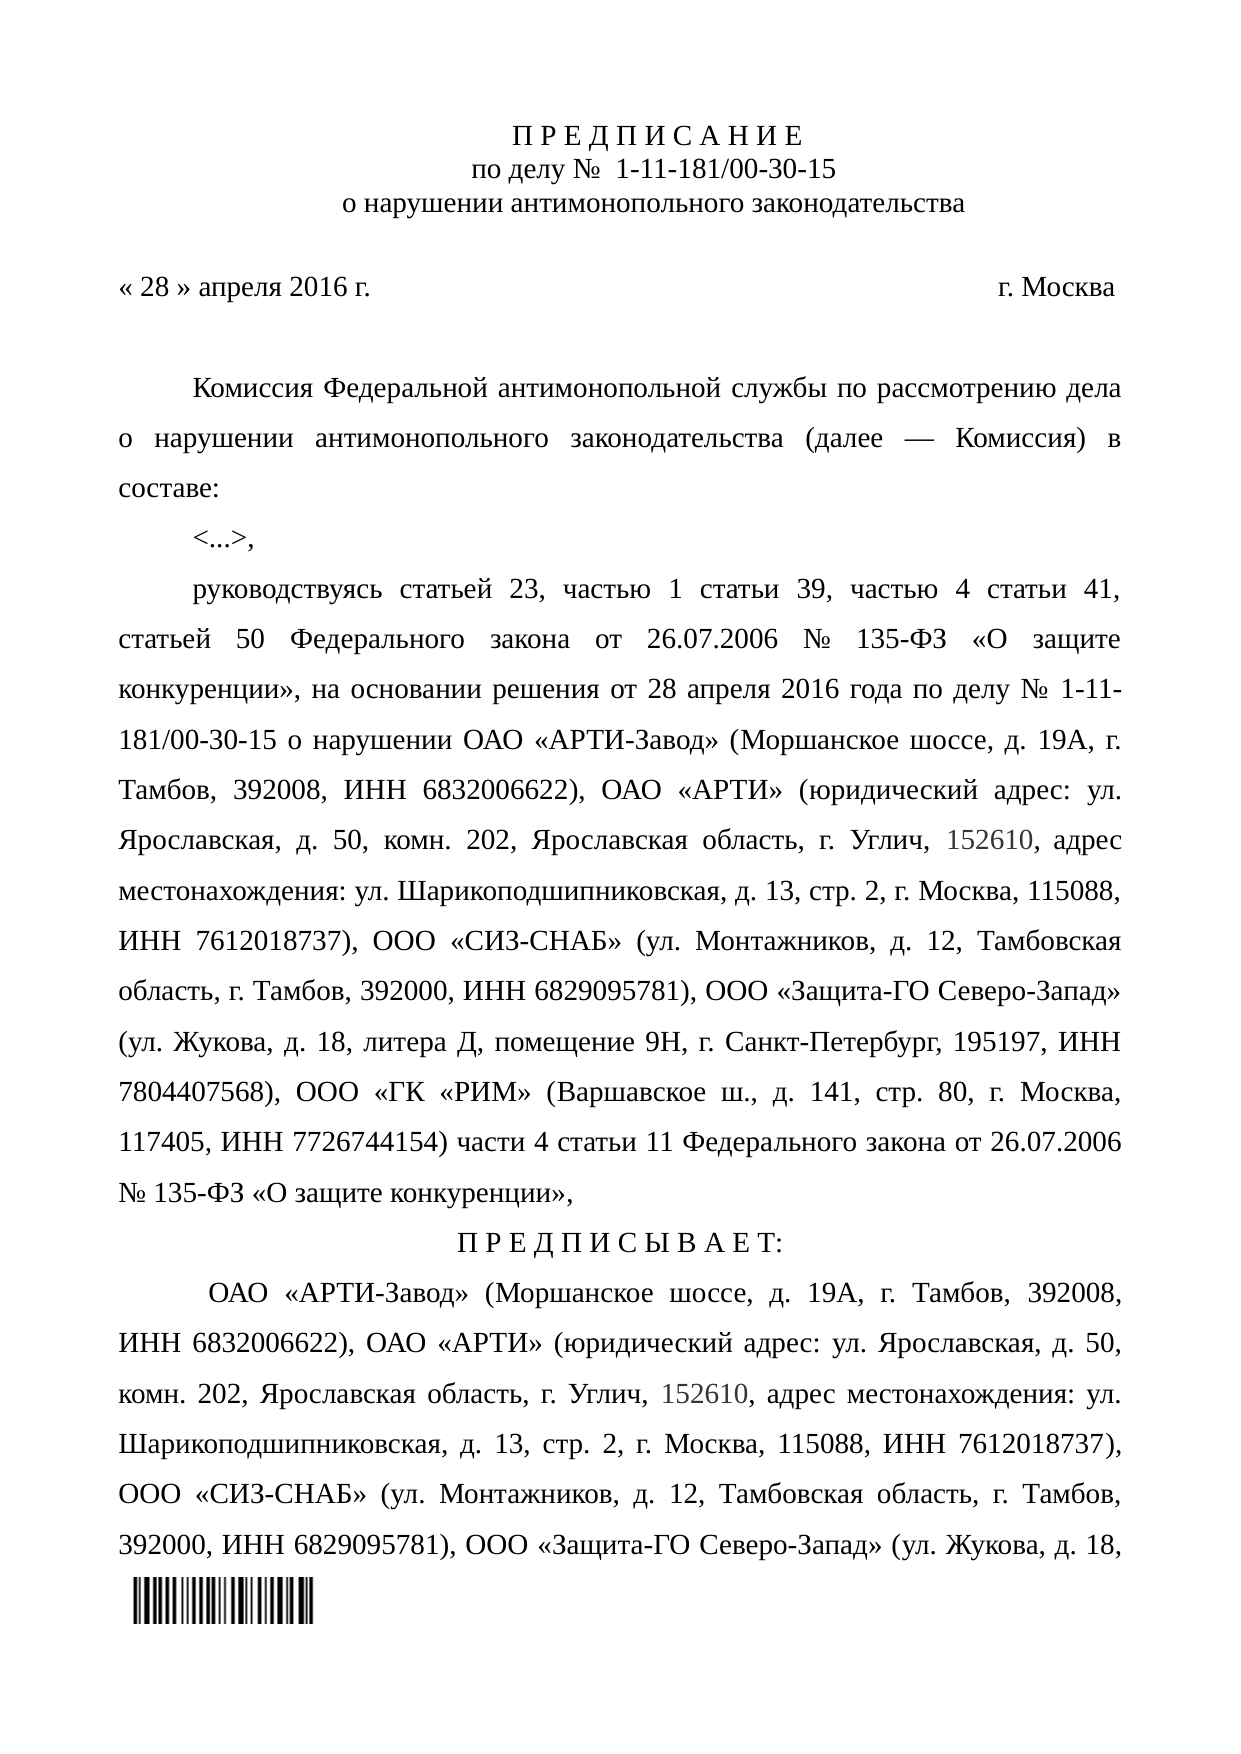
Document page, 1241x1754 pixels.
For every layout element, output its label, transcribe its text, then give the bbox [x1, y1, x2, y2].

text Комиссия Федеральной антимонопольной службы по рассмотрению дела о нарушении антимонопольного законодательства (далее — Комиссия) в составе: [118, 370, 1122, 504]
picture [118, 1577, 331, 1624]
text П Р Е Д П И С Ы В А Е Т: [118, 1225, 1122, 1258]
text « 28 » апреля 2016 г. г. Москва [118, 269, 1122, 303]
text <...>, [118, 521, 1122, 554]
text П Р Е Д П И С А Н И Е [118, 118, 1122, 152]
text ОАО «АРТИ-Завод» (Моршанское шоссе, д. 19А, г. Тамбов, 392008, ИНН 6832006622), ОАО «АРТИ» (юридический адрес: ул. Ярославская, д. 50, комн. 202, Ярославская область, г. Углич, 152610, адрес местонахождения: ул. Шарикоподшипниковская, д. 13, стр. 2, г. Москва, 115088, ИНН 7612018737), ООО «СИЗ-СНАБ» (ул. Монтажников, д. 12, Тамбовская область, г. Тамбов, 392000, ИНН 6829095781), ООО «Защита-ГО Северо-Запад» (ул. Жукова, д. 18, [118, 1275, 1122, 1560]
text руководствуясь статьей 23, частью 1 статьи 39, частью 4 статьи 41, статьей 50 Федерального закона от 26.07.2006 № 135-ФЗ «О защите конкуренции», на основании решения от 28 апреля 2016 года по делу № 1-11-181/00-30-15 о нарушении ОАО «АРТИ-Завод» (Моршанское шоссе, д. 19А, г. Тамбов, 392008, ИНН 6832006622), ОАО «АРТИ» (юридический адрес: ул. Ярославская, д. 50, комн. 202, Ярославская область, г. Углич, 152610, адрес местонахождения: ул. Шарикоподшипниковская, д. 13, стр. 2, г. Москва, 115088, ИНН 7612018737), ООО «СИЗ-СНАБ» (ул. Монтажников, д. 12, Тамбовская область, г. Тамбов, 392000, ИНН 6829095781), ООО «Защита-ГО Северо-Запад» (ул. Жукова, д. 18, литера Д, помещение 9Н, г. Санкт-Петербург, 195197, ИНН 7804407568), ООО «ГК «РИМ» (Варшавское ш., д. 141, стр. 80, г. Москва, 117405, ИНН 7726744154) части 4 статьи 11 Федерального закона от 26.07.2006 № 135-ФЗ «О защите конкуренции», [118, 571, 1122, 1208]
text о нарушении антимонопольного законодательства [118, 185, 1122, 219]
text по делу № 1-11-181/00-30-15 [118, 152, 1122, 185]
